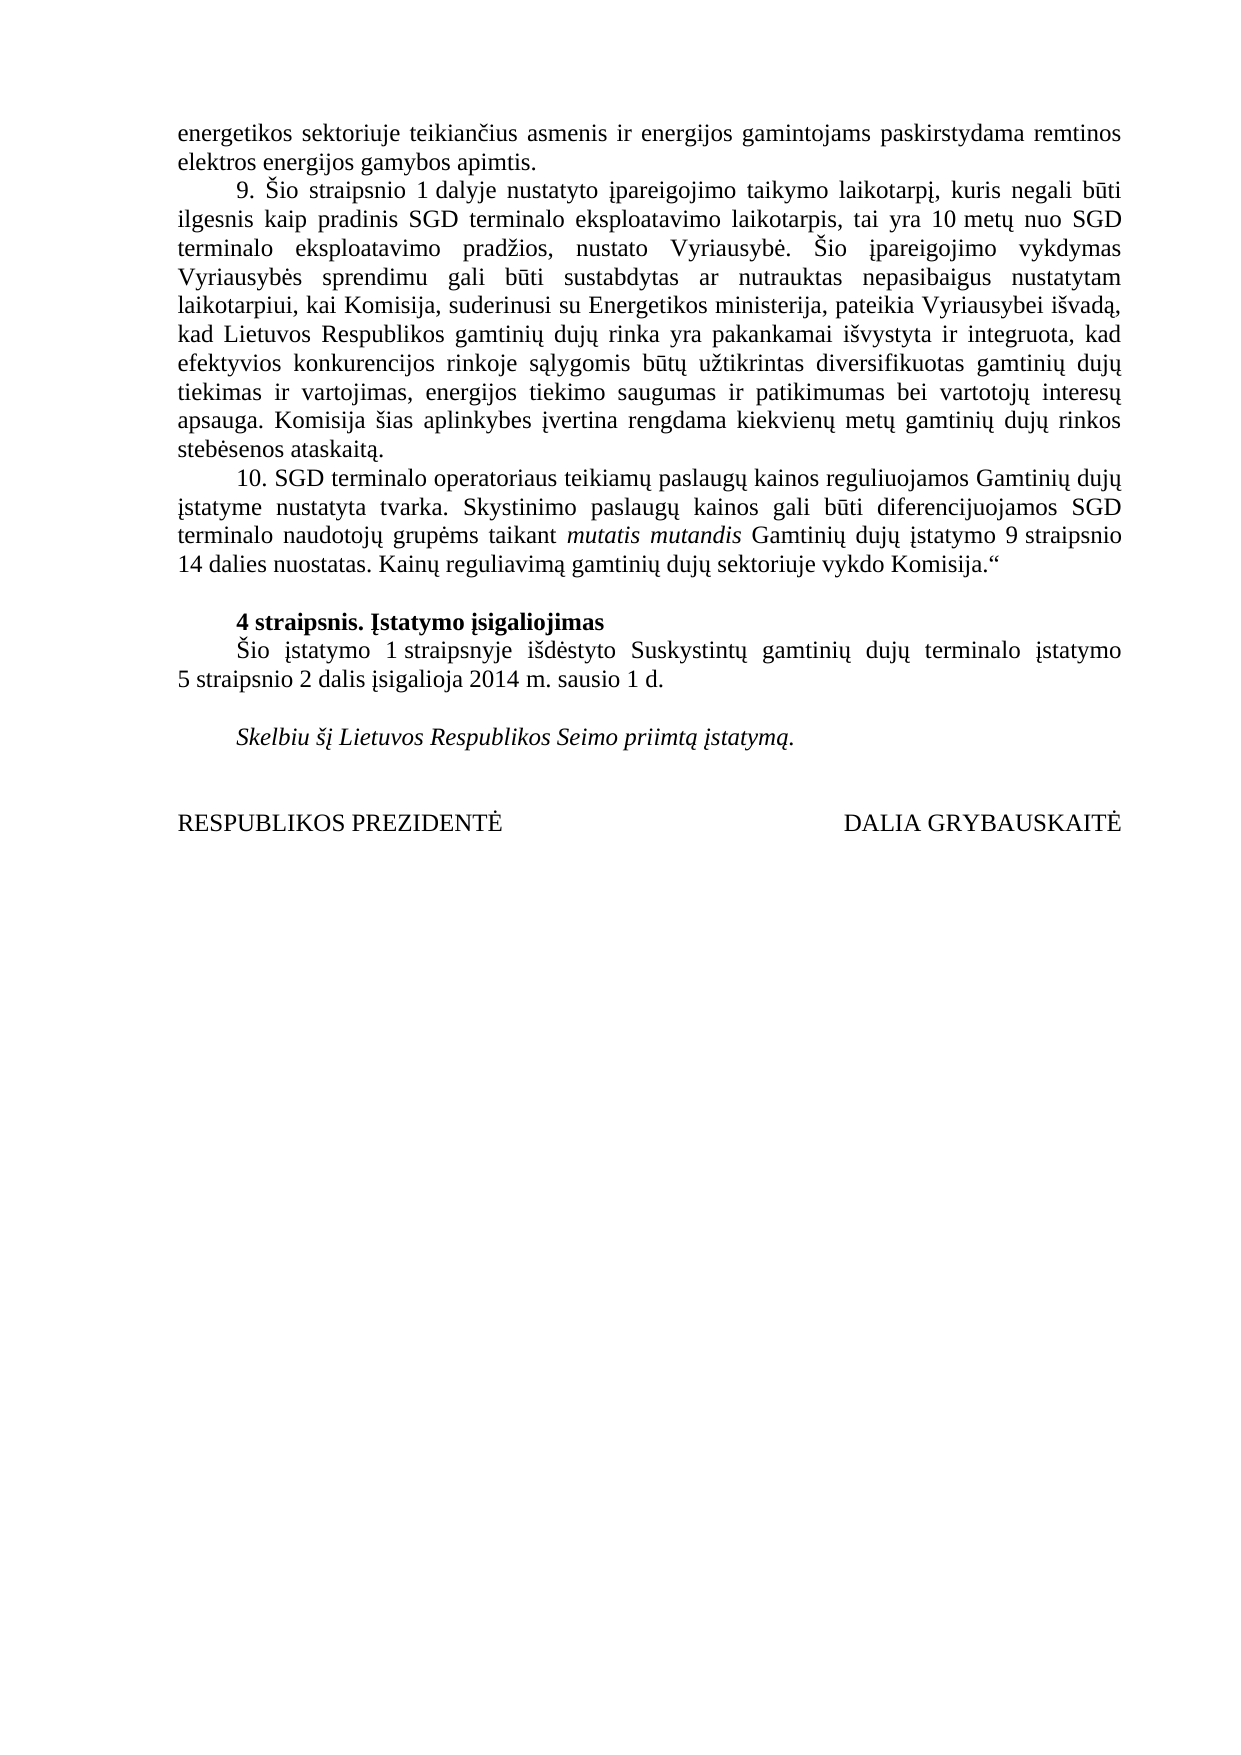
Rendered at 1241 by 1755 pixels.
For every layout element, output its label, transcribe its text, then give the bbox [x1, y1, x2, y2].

text 10. SGD terminalo operatoriaus teikiamų paslaugų kainos reguliuojamos Gamtinių dujų įstatyme nustatyta tvarka. Skystinimo paslaugų kainos gali būti diferencijuojamos SGD terminalo naudotojų grupėms taikant mutatis mutandis Gamtinių dujų įstatymo 9 straipsnio 14 dalies nuostatas. Kainų reguliavimą gamtinių dujų sektoriuje vykdo Komisija.“ [177, 463, 1122, 578]
text Skelbiu šį Lietuvos Respublikos Seimo priimtą įstatymą. [177, 722, 1122, 751]
text 9. Šio straipsnio 1 dalyje nustatyto įpareigojimo taikymo laikotarpį, kuris negali būti ilgesnis kaip pradinis SGD terminalo eksploatavimo laikotarpis, tai yra 10 metų nuo SGD terminalo eksploatavimo pradžios, nustato Vyriausybė. Šio įpareigojimo vykdymas Vyriausybės sprendimu gali būti sustabdytas ar nutrauktas nepasibaigus nustatytam laikotarpiui, kai Komisija, suderinusi su Energetikos ministerija, pateikia Vyriausybei išvadą, kad Lietuvos Respublikos gamtinių dujų rinka yra pakankamai išvystyta ir integruota, kad efektyvios konkurencijos rinkoje sąlygomis būtų užtikrintas diversifikuotas gamtinių dujų tiekimas ir vartojimas, energijos tiekimo saugumas ir patikimumas bei vartotojų interesų apsauga. Komisija šias aplinkybes įvertina rengdama kiekvienų metų gamtinių dujų rinkos stebėsenos ataskaitą. [177, 176, 1122, 463]
text 4 straipsnis. Įstatymo įsigaliojimas [177, 607, 1122, 636]
text energetikos sektoriuje teikiančius asmenis ir energijos gamintojams paskirstydama remtinos elektros energijos gamybos apimtis. [177, 118, 1122, 176]
text Šio įstatymo 1 straipsnyje išdėstyto Suskystintų gamtinių dujų terminalo įstatymo 5 straipsnio 2 dalis įsigalioja 2014 m. sausio 1 d. [177, 636, 1122, 693]
text RESPUBLIKOS PREZIDENTĖ DALIA GRYBAUSKAITĖ [177, 808, 1122, 837]
